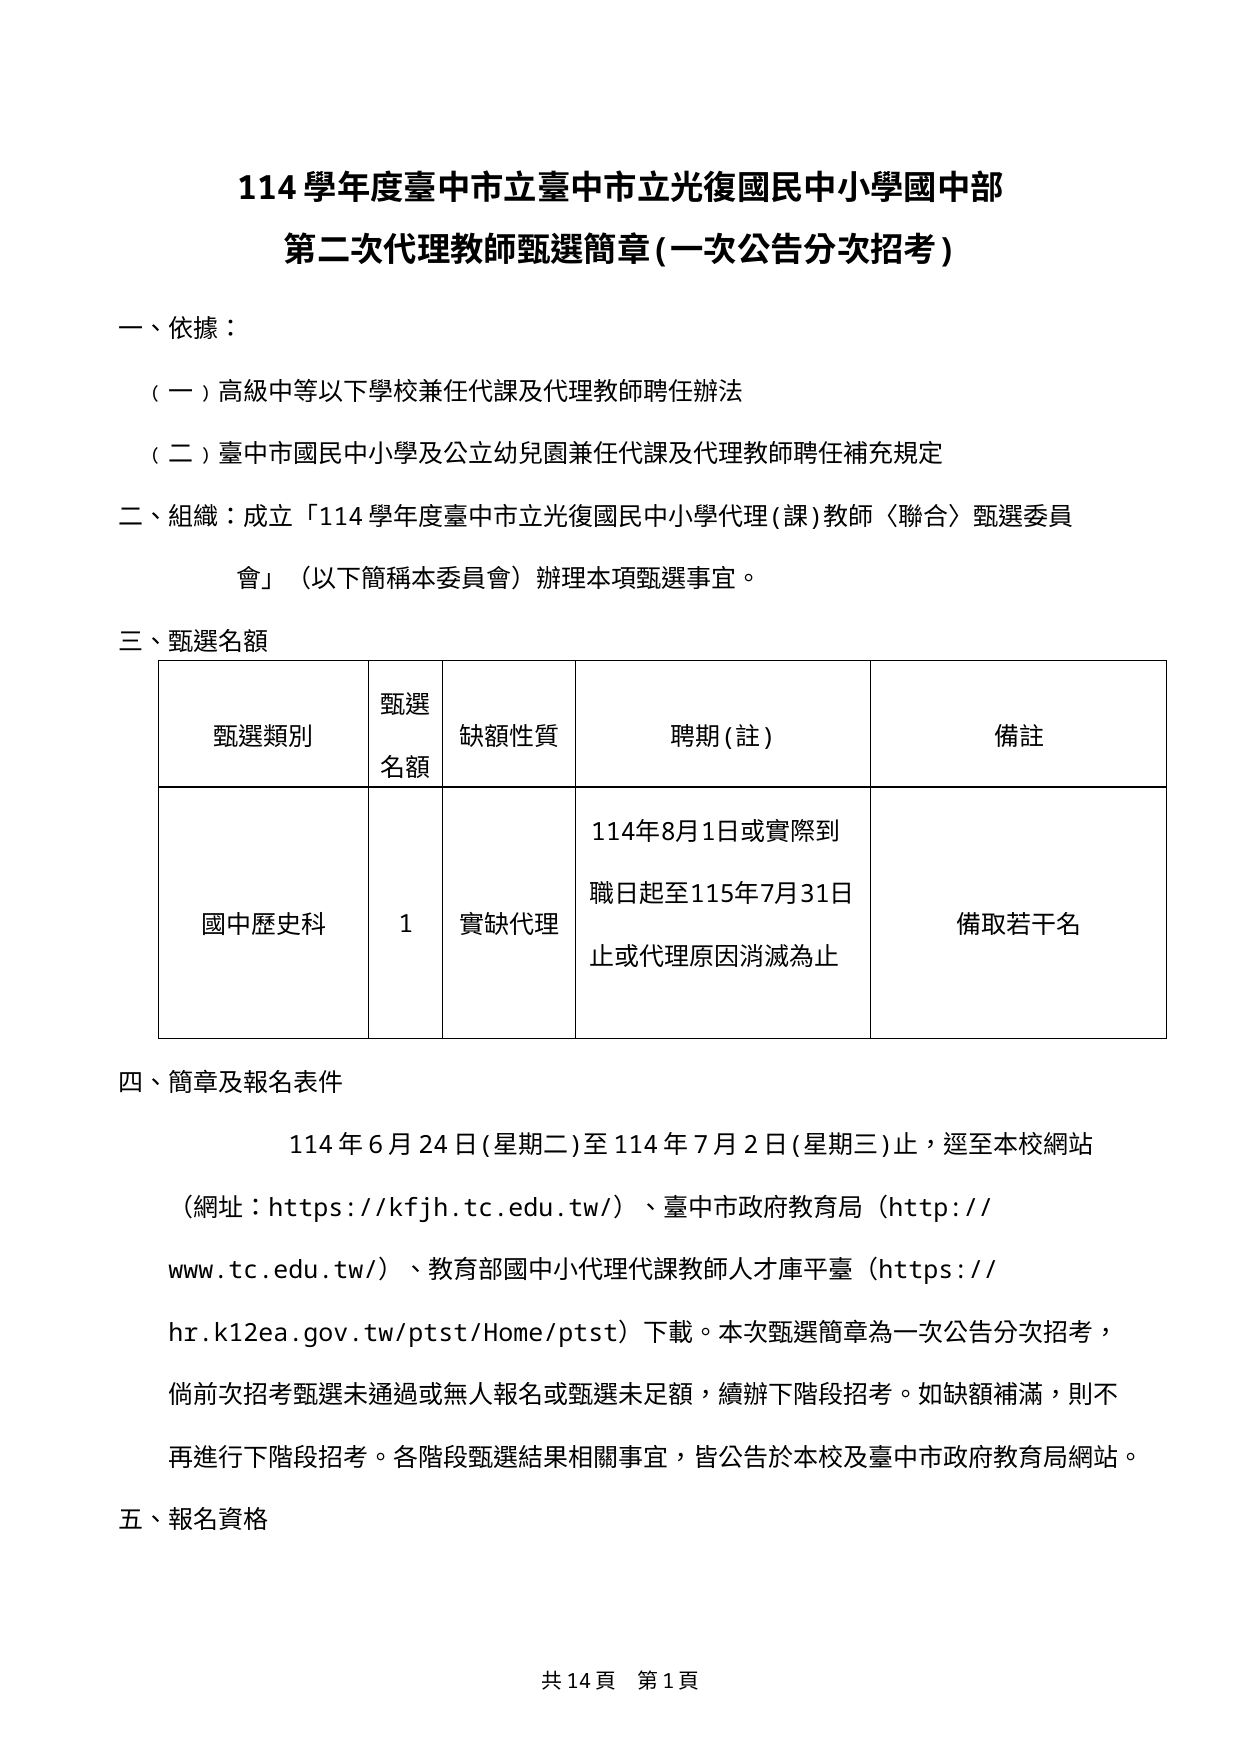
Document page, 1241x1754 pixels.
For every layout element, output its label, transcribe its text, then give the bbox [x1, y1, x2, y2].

table_header 甄選名額 [369, 661, 442, 786]
table_header 甄選類別 [159, 661, 368, 786]
text 一、依據： [118, 285, 1122, 348]
table_cell 實缺代理 [443, 788, 575, 1037]
text ﹙二﹚臺中市國民中小學及公立幼兒園兼任代課及代理教師聘任補充規定 [143, 410, 1122, 473]
text 114學年度臺中市立臺中市立光復國民中小學國中部 [118, 143, 1122, 206]
table_cell 1 [369, 788, 442, 1037]
table_cell 國中歷史科 [159, 788, 368, 1037]
text ﹙一﹚高級中等以下學校兼任代課及代理教師聘任辦法 [143, 348, 1122, 410]
table_header 114年8月1日或實際到職日起至115年7月31日止或代理原因消滅為止 [578, 788, 870, 975]
table_cell [576, 788, 870, 1037]
table_header 缺額性質 [443, 661, 575, 786]
table_header 備註 [871, 661, 1166, 786]
text 四、簡章及報名表件 114年6月24日(星期二)至114年7月2日(星期三)止，逕至本校網站（網址：https://kfjh.tc.edu.tw/）、臺中市政府教育局（http://www.tc.edu.tw/）、教育部國中小代理代課教師人才庫平臺（https://hr.k12ea.gov.tw/ptst/Home/ptst）下載。本次甄選簡章為一次公告分次招考，倘前次招考甄選未通過或無人報名或甄選未足額，續辦下階段招考。如缺額補滿，則不再進行下階段招考。各階段甄選結果相關事宜，皆公告於本校及臺中市政府教育局網站。 [118, 1038, 1122, 1476]
text 五、報名資格 [118, 1476, 1122, 1538]
text 三、甄選名額 [118, 598, 1122, 660]
table_header 聘期(註) [576, 661, 870, 786]
text 二、組織：成立「114學年度臺中市立光復國民中小學代理(課)教師〈聯合〉甄選委員會」（以下簡稱本委員會）辦理本項甄選事宜。 [118, 473, 1122, 598]
text 第二次代理教師甄選簡章(一次公告分次招考) [118, 206, 1122, 268]
table_cell 備取若干名 [871, 788, 1166, 1037]
